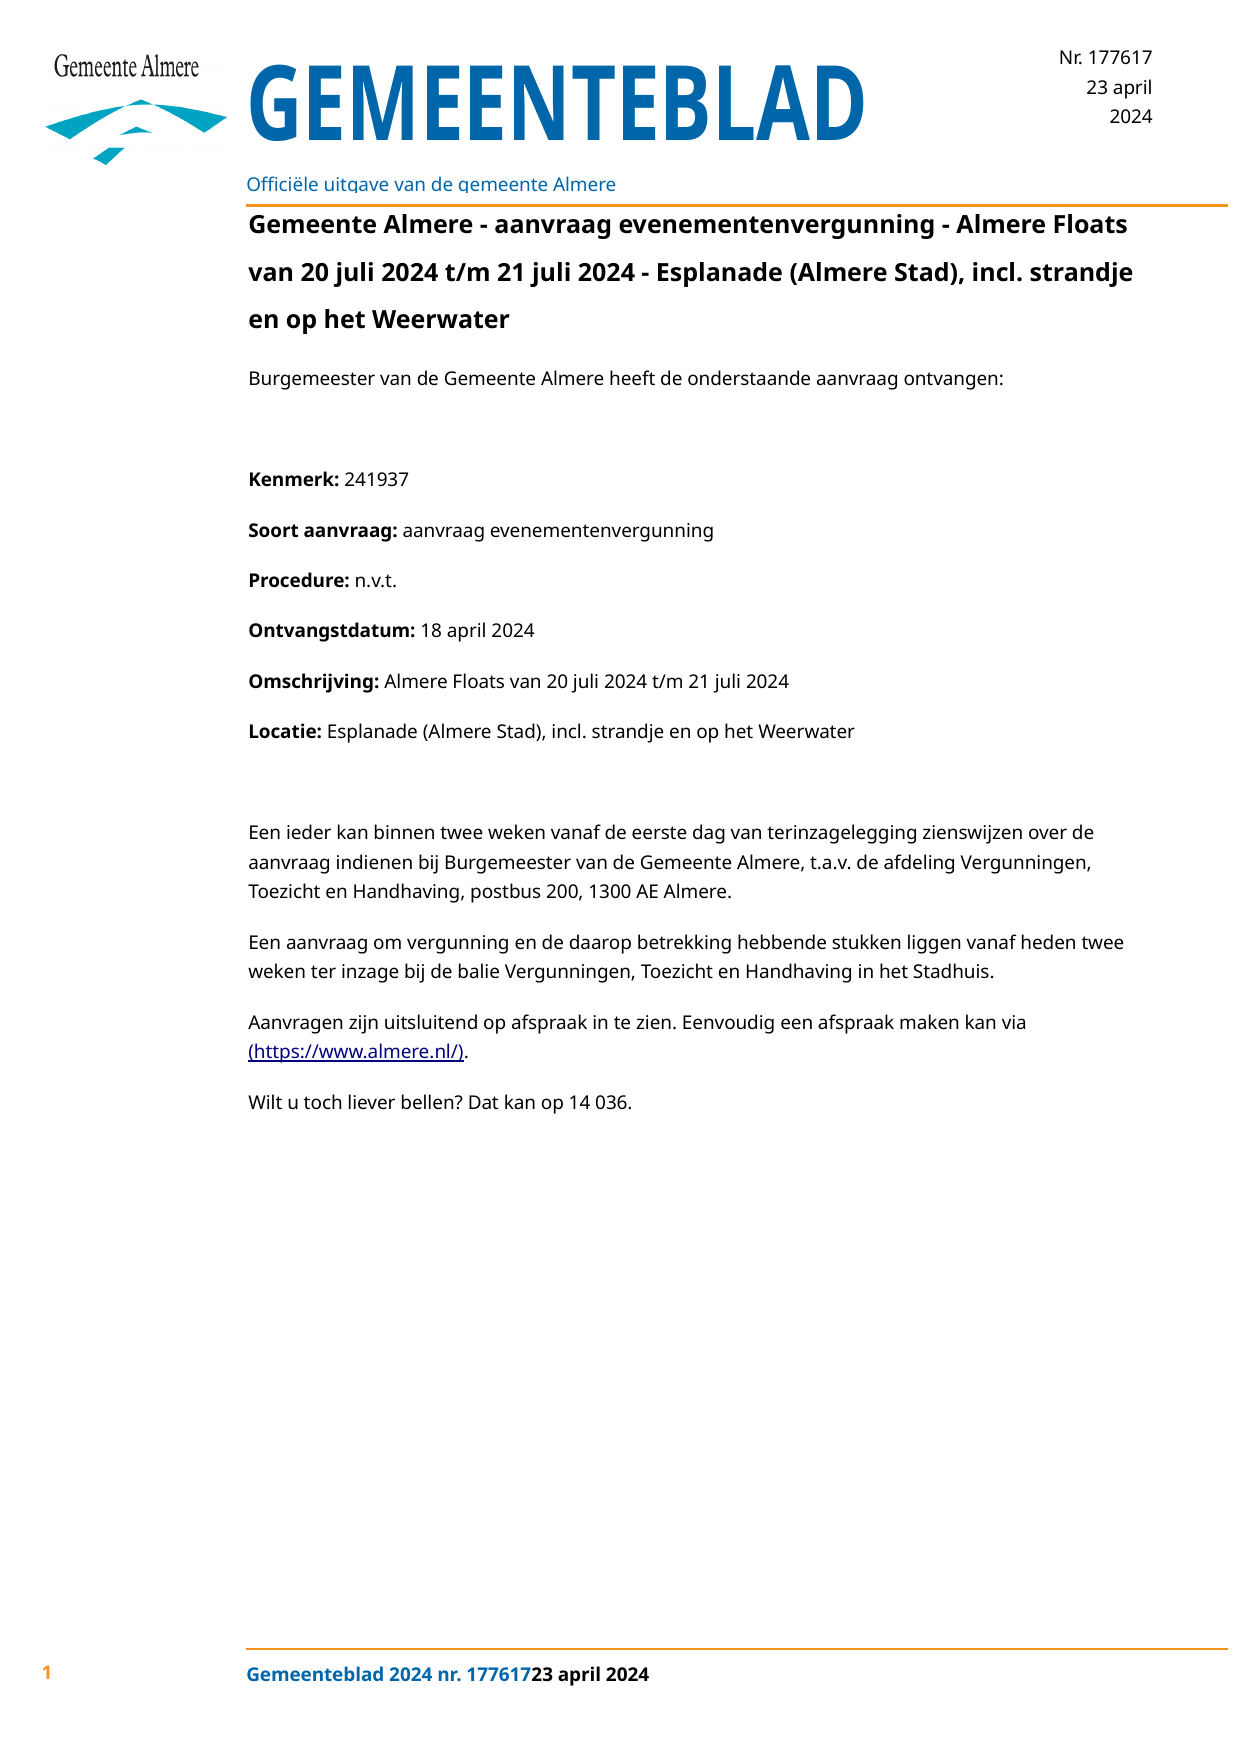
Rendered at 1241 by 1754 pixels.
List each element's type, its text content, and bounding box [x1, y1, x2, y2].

text Een aanvraag om vergunning en de daarop betrekking hebbende stukken liggen vanaf heden twee weken ter inzage bij de balie Vergunningen, Toezicht en Handhaving in het Stadhuis. [248, 929, 1152, 984]
text Een ieder kan binnen twee weken vanaf de eerste dag van terinzagelegging zienswijzen over de aanvraag indienen bij Burgemeester van de Gemeente Almere, t.a.v. de afdeling Vergunningen, Toezicht en Handhaving, postbus 200, 1300 AE Almere. [248, 819, 1152, 904]
text Ontvangstdatum: 18 april 2024 [248, 618, 1152, 643]
text Locatie: Esplanade (Almere Stad), incl. strandje en op het Weerwater [248, 718, 1152, 744]
picture [41, 47, 231, 172]
text Kenmerk: 241937 [248, 466, 1152, 492]
text Soort aanvraag: aanvraag evenementenvergunning [248, 517, 1152, 542]
text Wilt u toch liever bellen? Dat kan op 14 036. [248, 1089, 1152, 1114]
text Procedure: n.v.t. [248, 567, 1152, 593]
text Gemeente Almere - aanvraag evenementenvergunning - Almere Floats van 20 juli 2024 t/m 21 juli 2024 - Esplanade (Almere Stad), incl. strandje en op het Weerwater [248, 207, 1152, 336]
text Omschrijving: Almere Floats van 20 juli 2024 t/m 21 juli 2024 [248, 668, 1152, 694]
text Burgemeester van de Gemeente Almere heeft de onderstaande aanvraag ontvangen: [248, 366, 1152, 391]
text Aanvragen zijn uitsluitend op afspraak in te zien. Eenvoudig een afspraak maken kan via (https://www.almere.nl/). [248, 1009, 1152, 1064]
